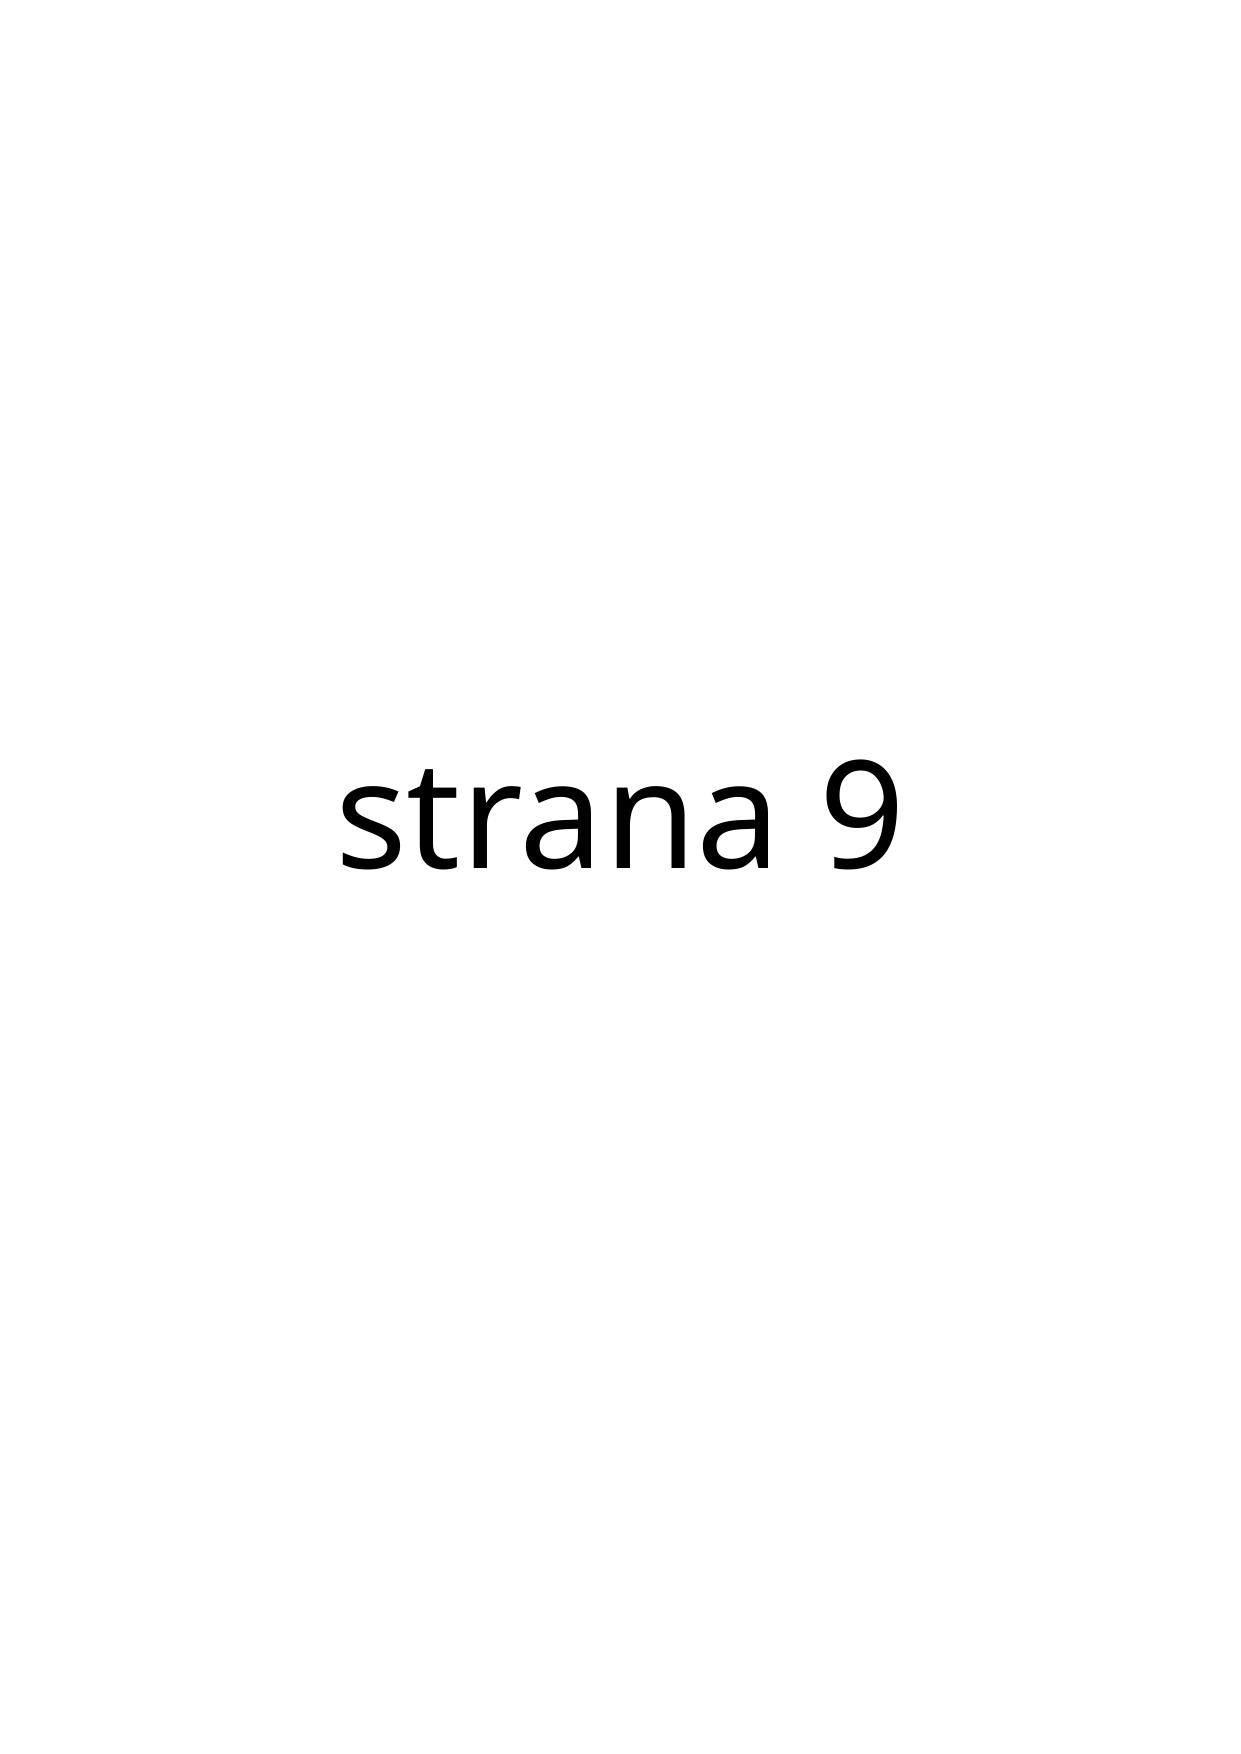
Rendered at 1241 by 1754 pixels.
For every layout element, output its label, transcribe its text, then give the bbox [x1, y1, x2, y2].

text strana 9 [118, 709, 1122, 913]
